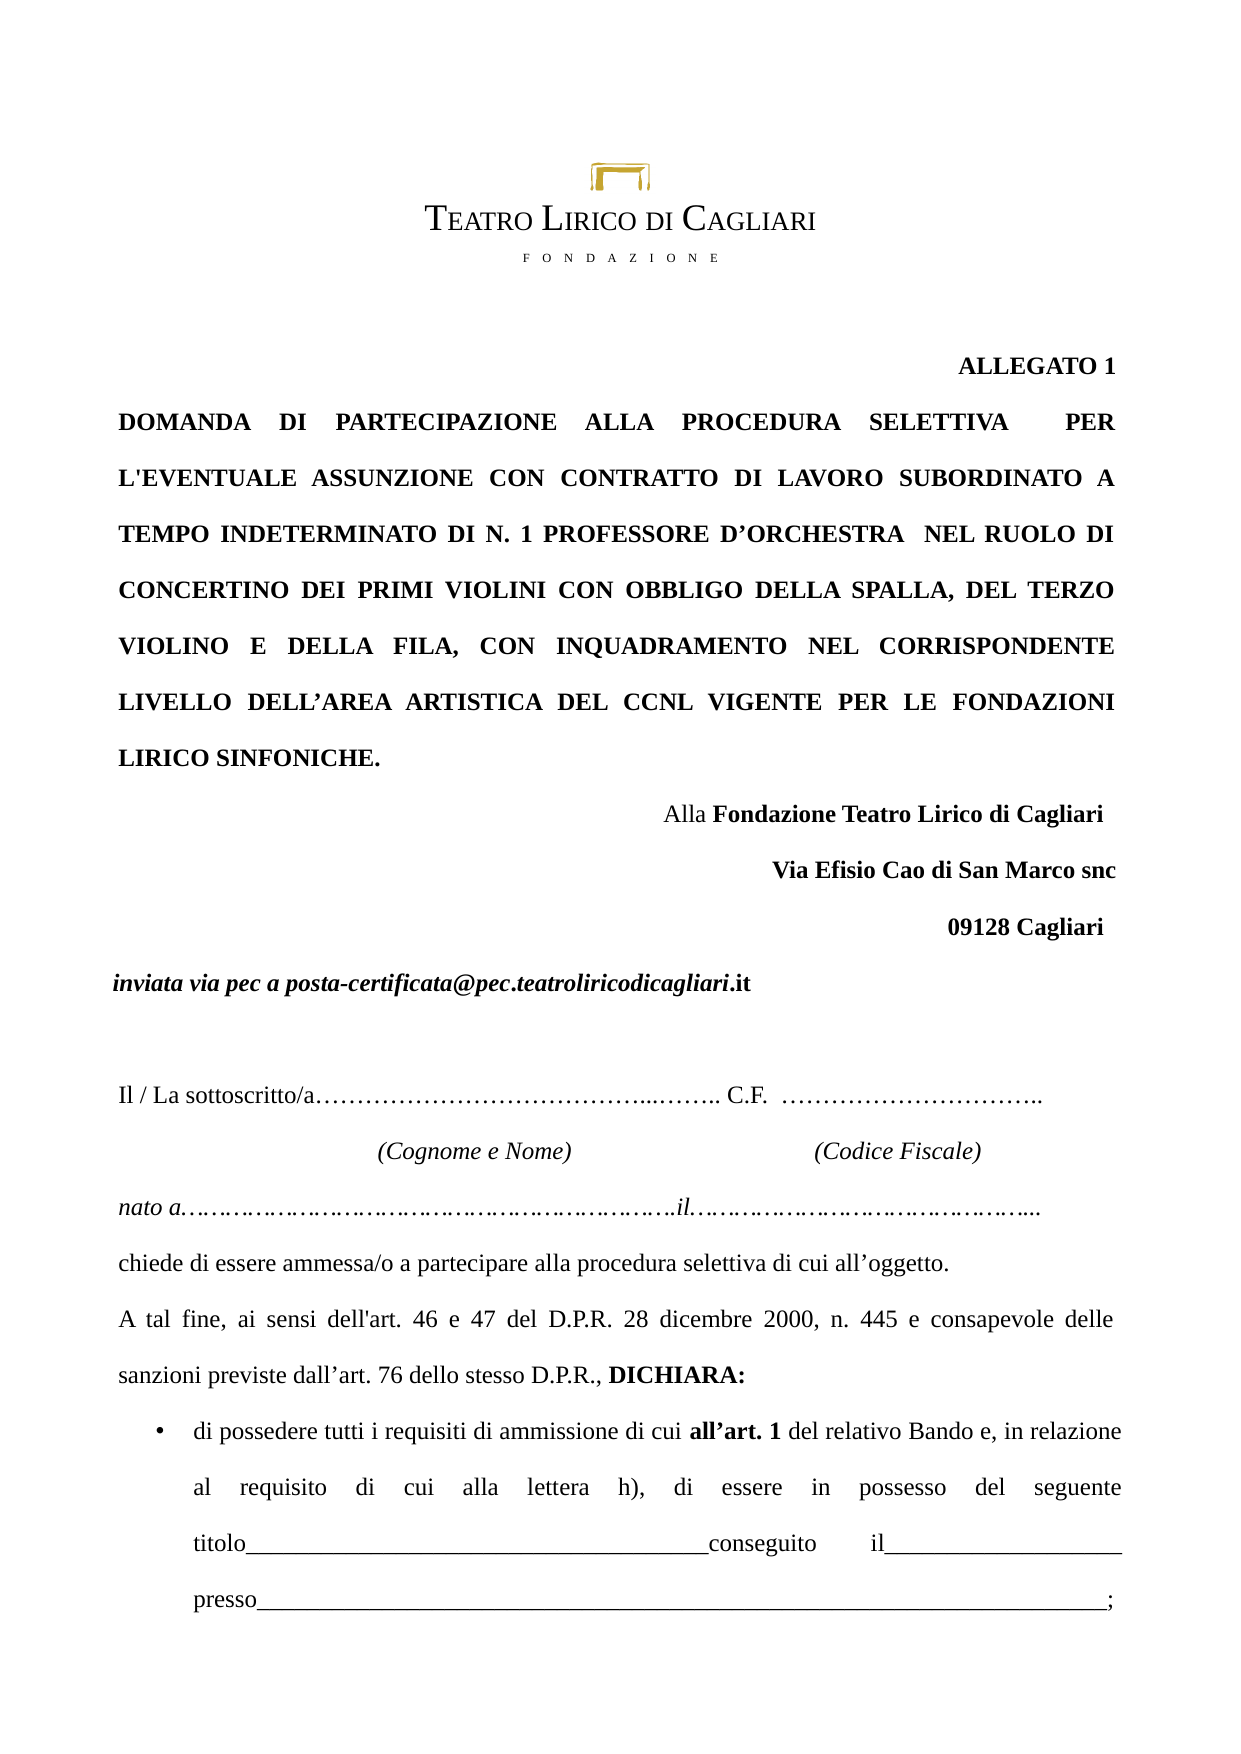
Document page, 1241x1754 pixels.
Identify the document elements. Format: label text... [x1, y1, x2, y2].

list A tal fine, ai sensi dell'art. 46 e 47 del D.P.R. 28 dicembre 2000, n. 445 e consapevole delle sanzioni previste dall’art. 76 dello stesso D.P.R., DICHIARA: [118, 1304, 1116, 1389]
text nato a………………………………………………………….il………………………………………... [118, 1192, 1122, 1221]
text Il / La sottoscritto/a…………………………………...…….. C.F. ………………………….. [118, 1080, 1122, 1108]
text DOMANDA DI PARTECIPAZIONE ALLA PROCEDURA SELETTIVA PER L'EVENTUALE ASSUNZIONE CON CONTRATTO DI LAVORO SUBORDINATO A TEMPO INDETERMINATO DI N. 1 PROFESSORE D’ORCHESTRA NEL RUOLO DI CONCERTINO DEI PRIMI VIOLINI CON OBBLIGO DELLA SPALLA, DEL TERZO VIOLINO E DELLA FILA, CON INQUADRAMENTO NEL CORRISPONDENTE LIVELLO DELL’AREA ARTISTICA DEL CCNL VIGENTE PER LE FONDAZIONI LIRICO SINFONICHE. [118, 407, 1116, 772]
text inviata via pec a posta-certificata@pec.teatroliricodicagliari.it [112, 968, 1116, 996]
list di possedere tutti i requisiti di ammissione di cui all’art. 1 del relativo Bando e, in relazione al requisito di cui alla lettera h), di essere in possesso del seguente titolo_____________________________________conseguito il___________________ presso____________________________________________________________________; [156, 1416, 1122, 1613]
picture [584, 161, 656, 194]
text Alla Fondazione Teatro Lirico di Cagliari [118, 799, 1116, 828]
text Via Efisio Cao di San Marco snc [118, 856, 1116, 884]
text ALLEGATO 1 [118, 351, 1116, 380]
text (Cognome e Nome) (Codice Fiscale) [118, 1136, 1122, 1164]
text 09128 Cagliari [118, 912, 1116, 940]
text chiede di essere ammessa/o a partecipare alla procedura selettiva di cui all’oggetto. [118, 1248, 1116, 1277]
